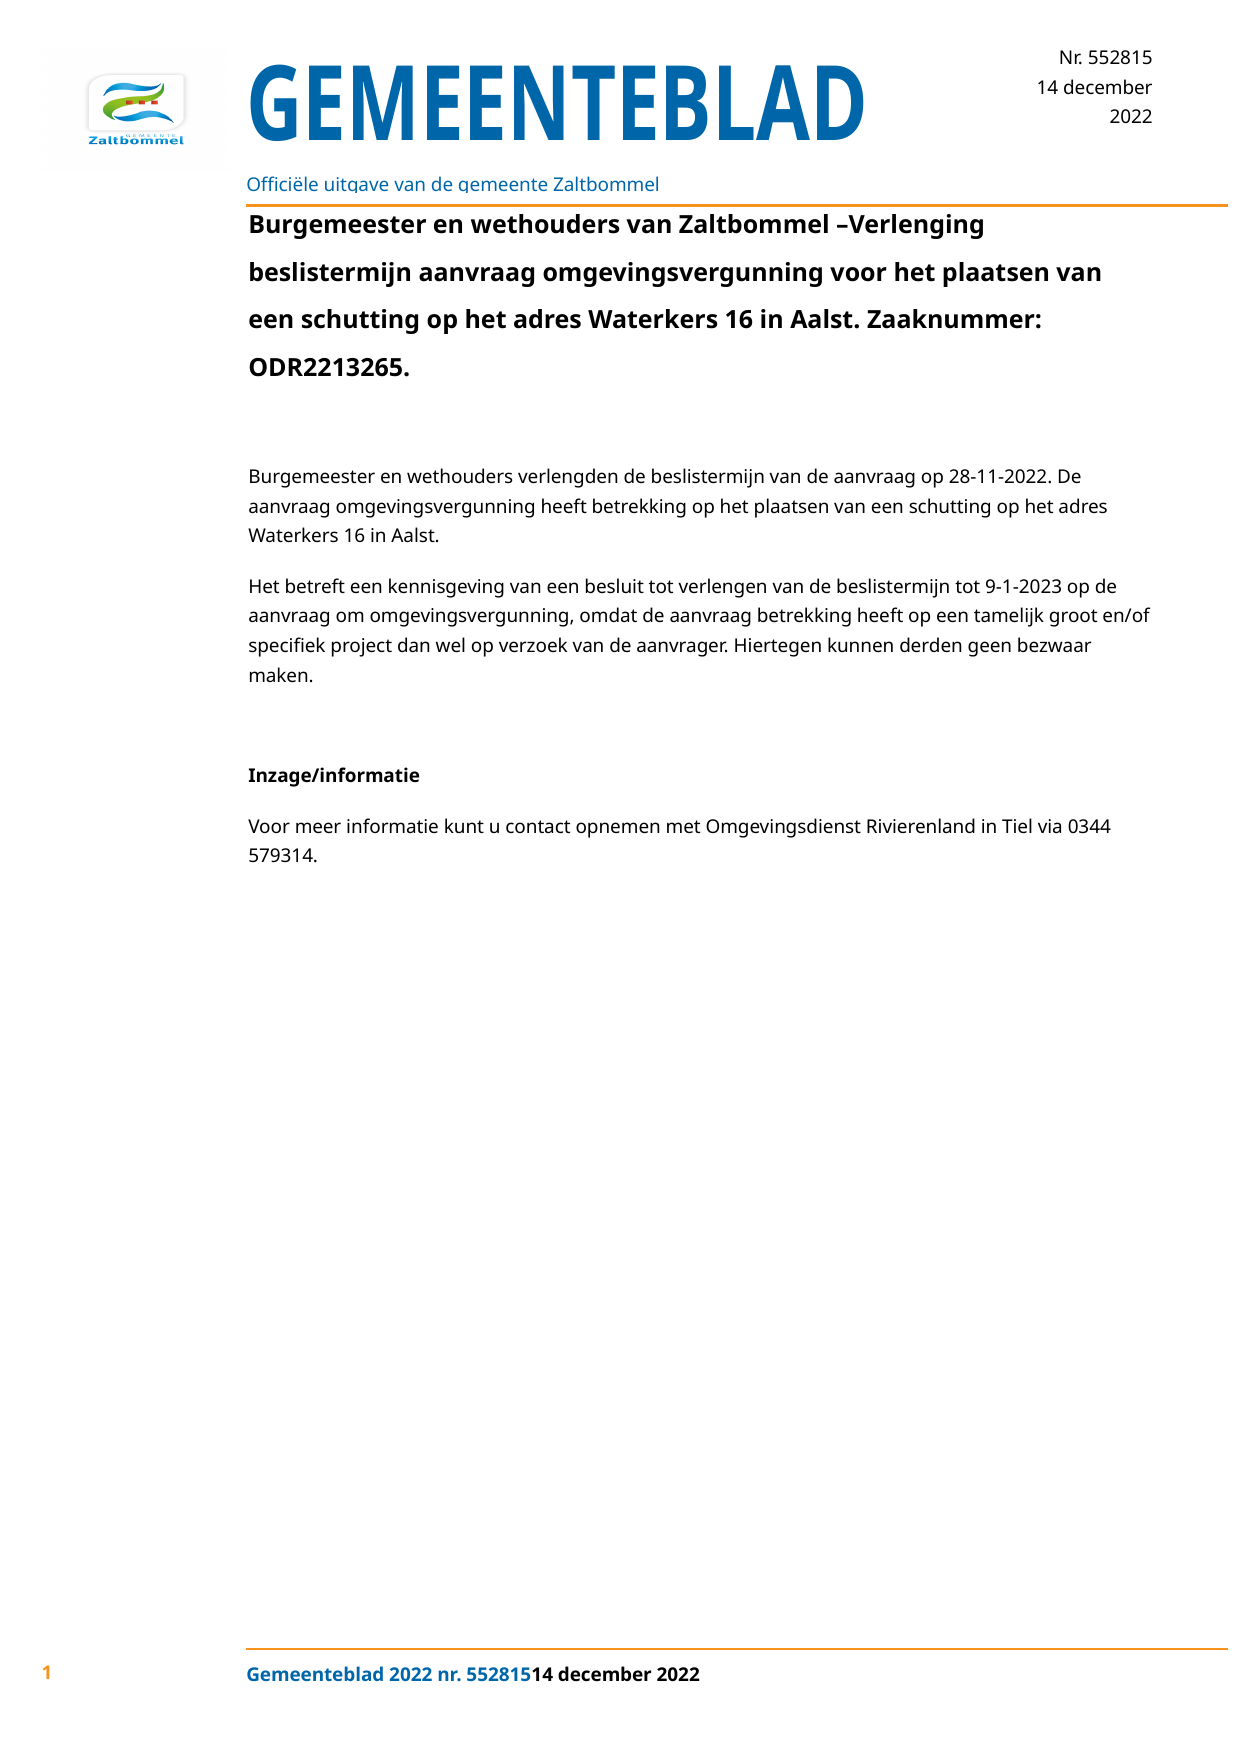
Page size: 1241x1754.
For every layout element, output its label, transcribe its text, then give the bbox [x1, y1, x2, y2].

picture [41, 47, 231, 172]
text Burgemeester en wethouders van Zaltbommel –Verlenging beslistermijn aanvraag omgevingsvergunning voor het plaatsen van een schutting op het adres Waterkers 16 in Aalst. Zaaknummer: ODR2213265. [248, 207, 1152, 384]
text Voor meer informatie kunt u contact opnemen met Omgevingsdienst Rivierenland in Tiel via 0344 579314. [248, 813, 1152, 868]
text Inzage/informatie [248, 763, 1152, 788]
text Burgemeester en wethouders verlengden de beslistermijn van de aanvraag op 28-11-2022. De aanvraag omgevingsvergunning heeft betrekking op het plaatsen van een schutting op het adres Waterkers 16 in Aalst. [248, 463, 1152, 548]
text Het betreft een kennisgeving van een besluit tot verlengen van de beslistermijn tot 9-1-2023 op de aanvraag om omgevingsvergunning, omdat de aanvraag betrekking heeft op een tamelijk groot en/of specifiek project dan wel op verzoek van de aanvrager. Hiertegen kunnen derden geen bezwaar maken. [248, 573, 1152, 688]
